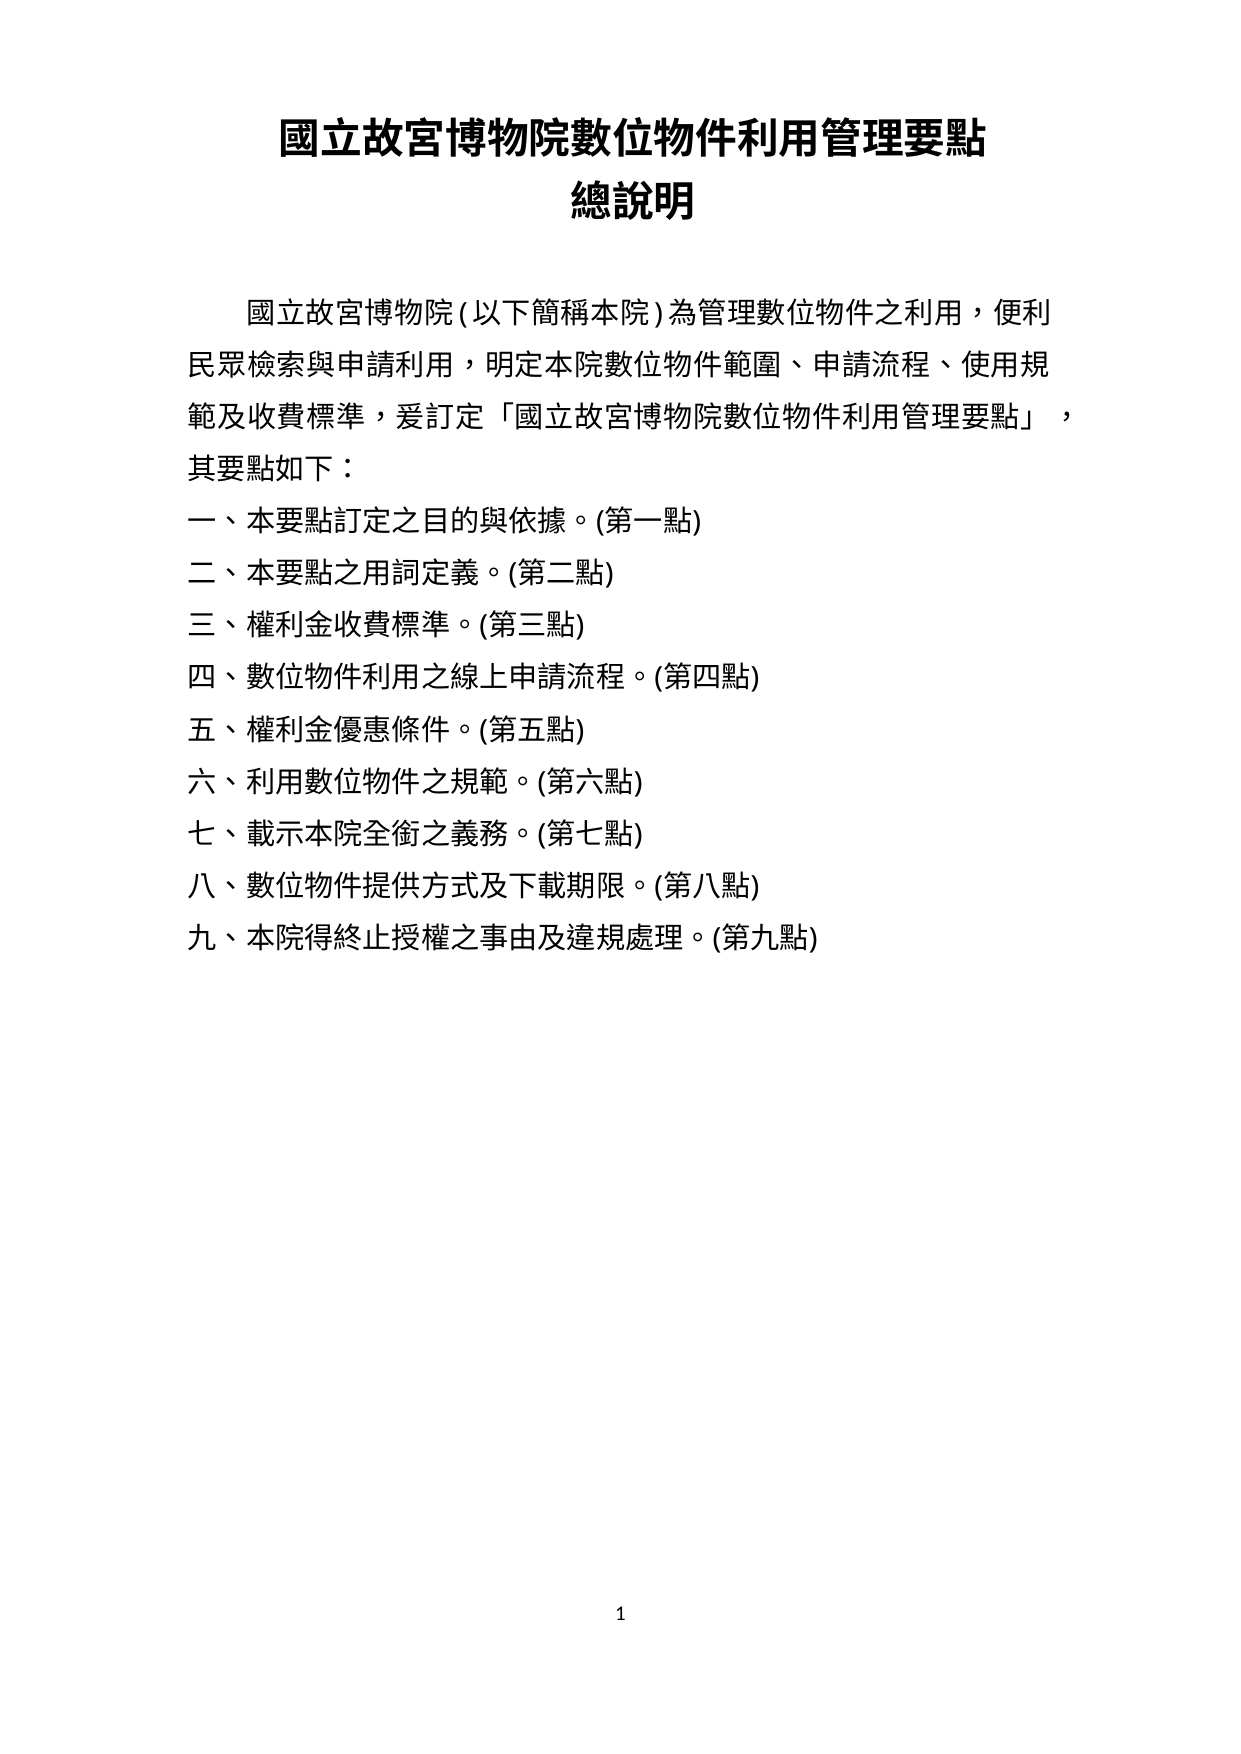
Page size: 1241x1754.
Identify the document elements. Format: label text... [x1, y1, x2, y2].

text 八、數位物件提供方式及下載期限。(第八點) [187, 854, 1053, 907]
text 九、本院得終止授權之事由及違規處理。(第九點) [187, 907, 1053, 959]
text 三、權利金收費標準。(第三點) [187, 594, 1053, 646]
text 六、利用數位物件之規範。(第六點) [187, 750, 1053, 802]
text 總說明 [212, 157, 1053, 219]
text 國立故宮博物院(以下簡稱本院)為管理數位物件之利用，便利民眾檢索與申請利用，明定本院數位物件範圍、申請流程、使用規範及收費標準，爰訂定「國立故宮博物院數位物件利用管理要點」，其要點如下： [187, 282, 1053, 490]
text 國立故宮博物院數位物件利用管理要點 [212, 94, 1053, 157]
text 七、載示本院全銜之義務。(第七點) [187, 802, 1053, 854]
text 二、本要點之用詞定義。(第二點) [187, 542, 1053, 594]
text 五、權利金優惠條件。(第五點) [187, 698, 1053, 750]
text 一、本要點訂定之目的與依據。(第一點) [187, 490, 1053, 542]
text 四、數位物件利用之線上申請流程。(第四點) [187, 646, 1053, 698]
